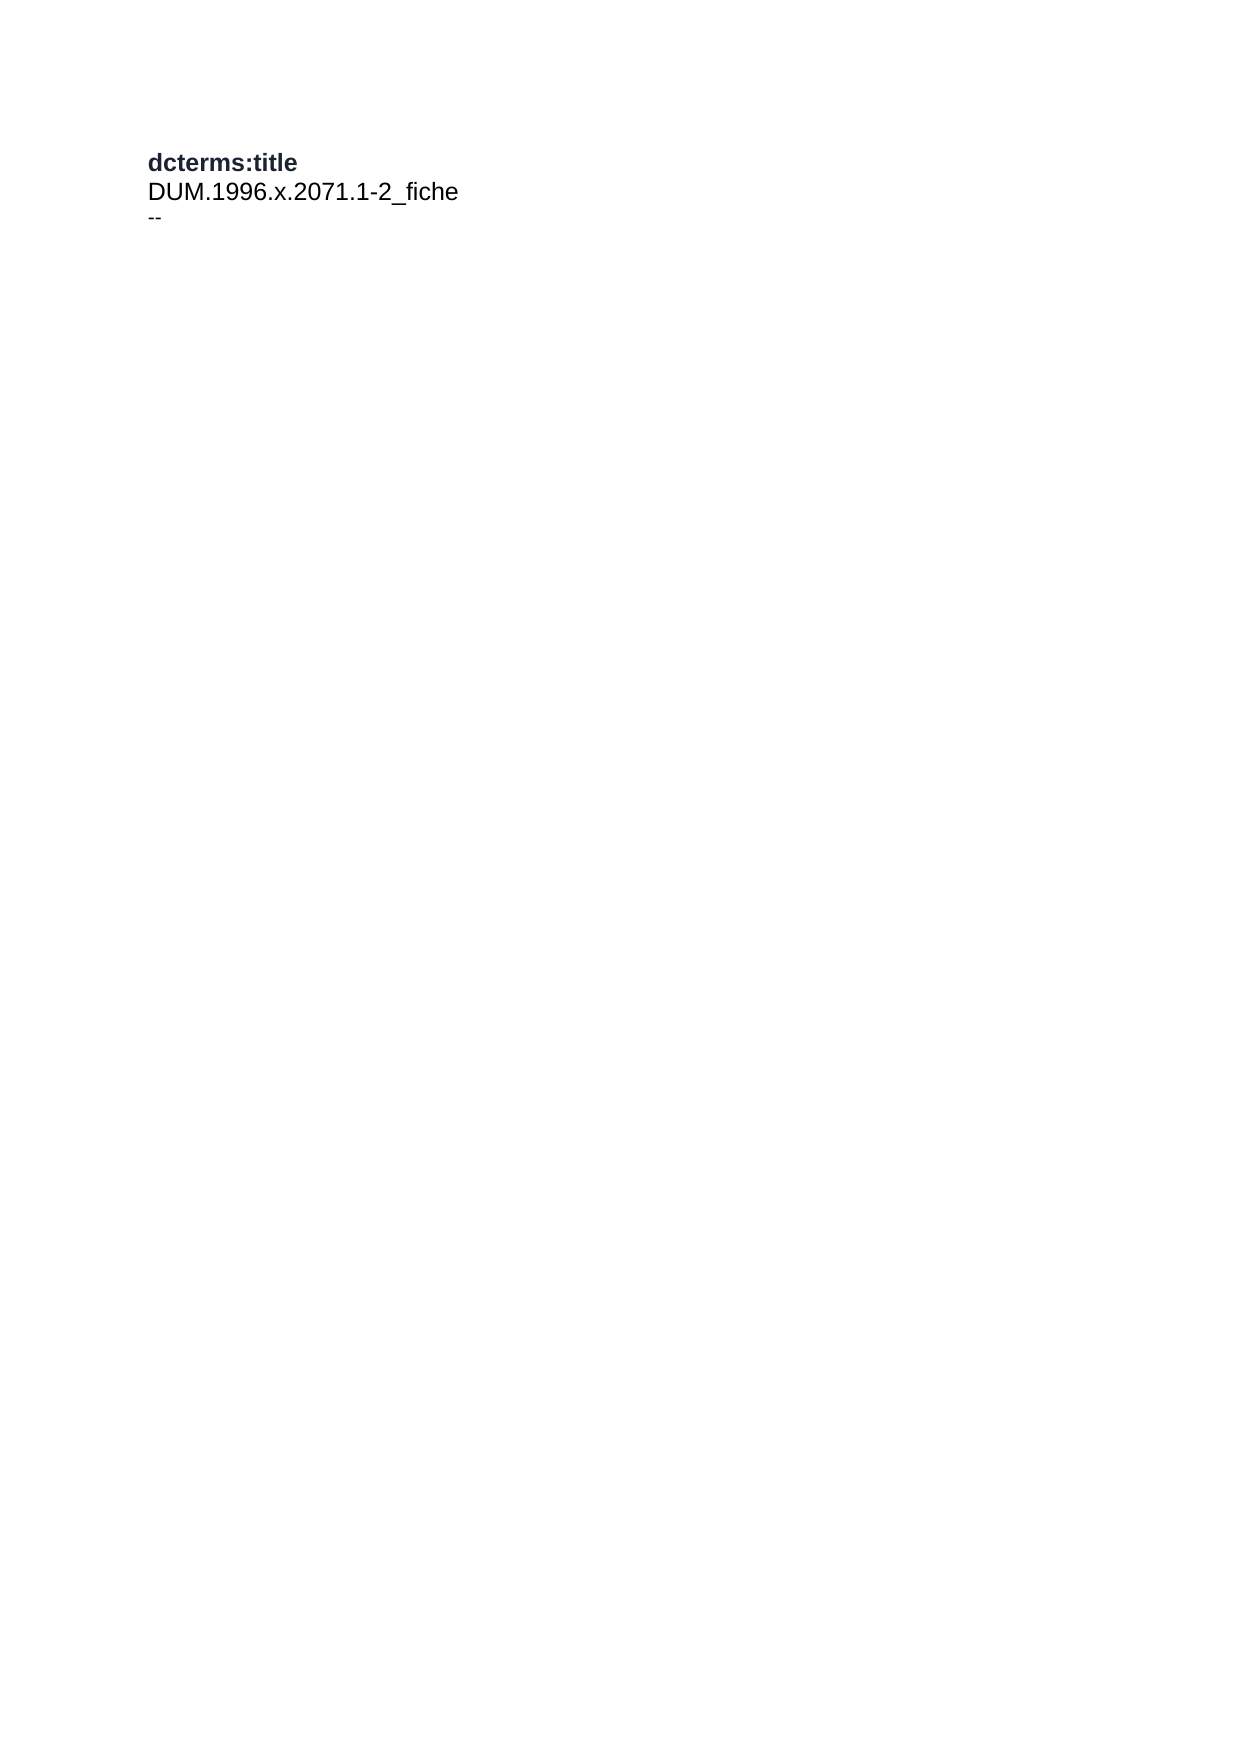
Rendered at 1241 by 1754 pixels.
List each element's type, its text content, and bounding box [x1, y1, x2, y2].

text -- [148, 205, 1092, 229]
text dcterms:title [148, 148, 1092, 176]
text DUM.1996.x.2071.1-2_fiche [148, 176, 1092, 205]
